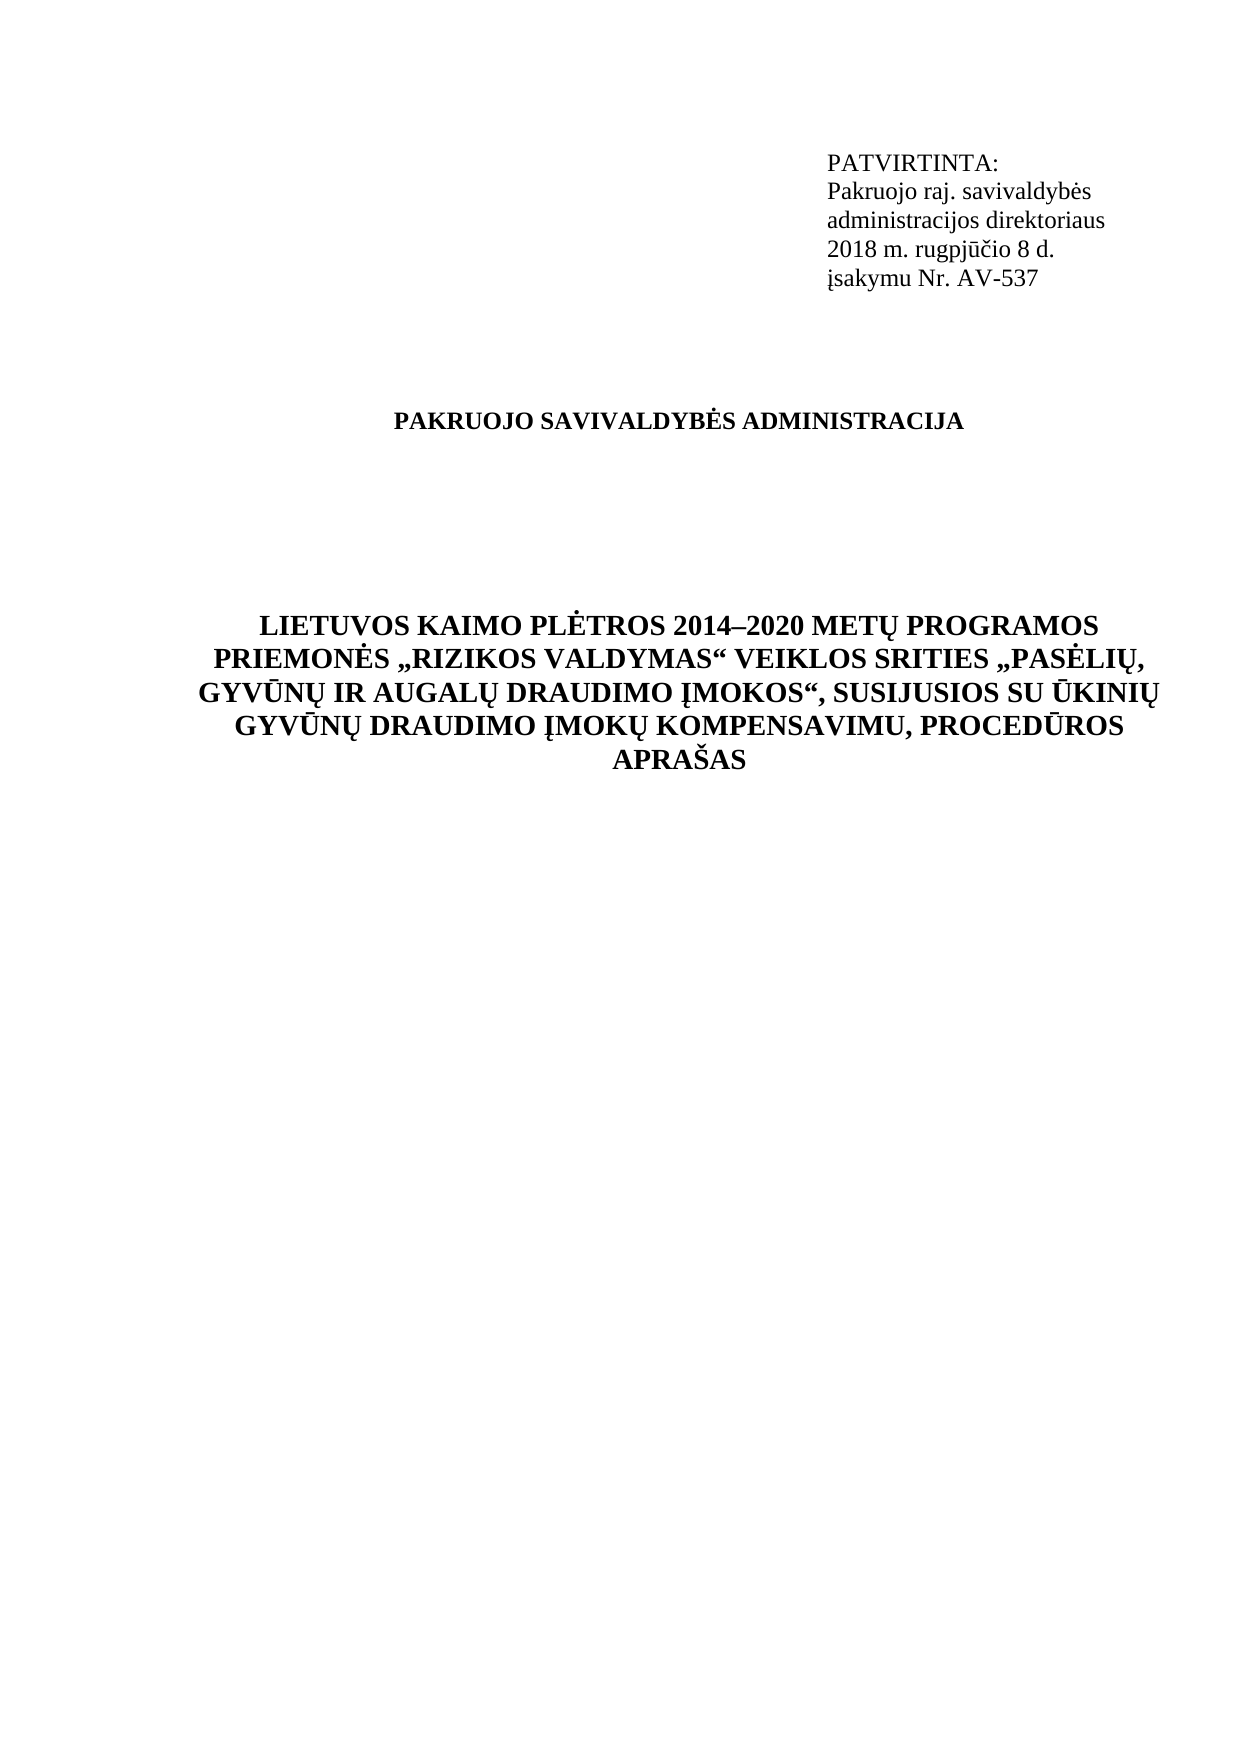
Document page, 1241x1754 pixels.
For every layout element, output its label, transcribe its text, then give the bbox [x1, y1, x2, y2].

text Pakruojo raj. savivaldybės [717, 176, 1181, 205]
text LIETUVOS KAIMO PLĖTROS 2014–2020 METŲ PROGRAMOS PRIEMONĖS „RIZIKOS VALDYMAS“ VEIKLOS SRITIES „PASĖLIŲ, GYVŪNŲ IR AUGALŲ DRAUDIMO ĮMOKOS“, SUSIJUSIOS SU ŪKINIŲ GYVŪNŲ DRAUDIMO ĮMOKŲ KOMPENSAVIMU, PROCEDŪROS APRAŠAS [177, 608, 1181, 775]
text PATVIRTINTA: [717, 148, 1181, 176]
text administracijos direktoriaus [717, 205, 1181, 234]
text 2018 m. rugpjūčio 8 d. [717, 234, 1181, 263]
text įsakymu Nr. AV-537 [717, 263, 1181, 291]
text PAKRUOJO SAVIVALDYBĖS ADMINISTRACIJA [177, 406, 1181, 435]
